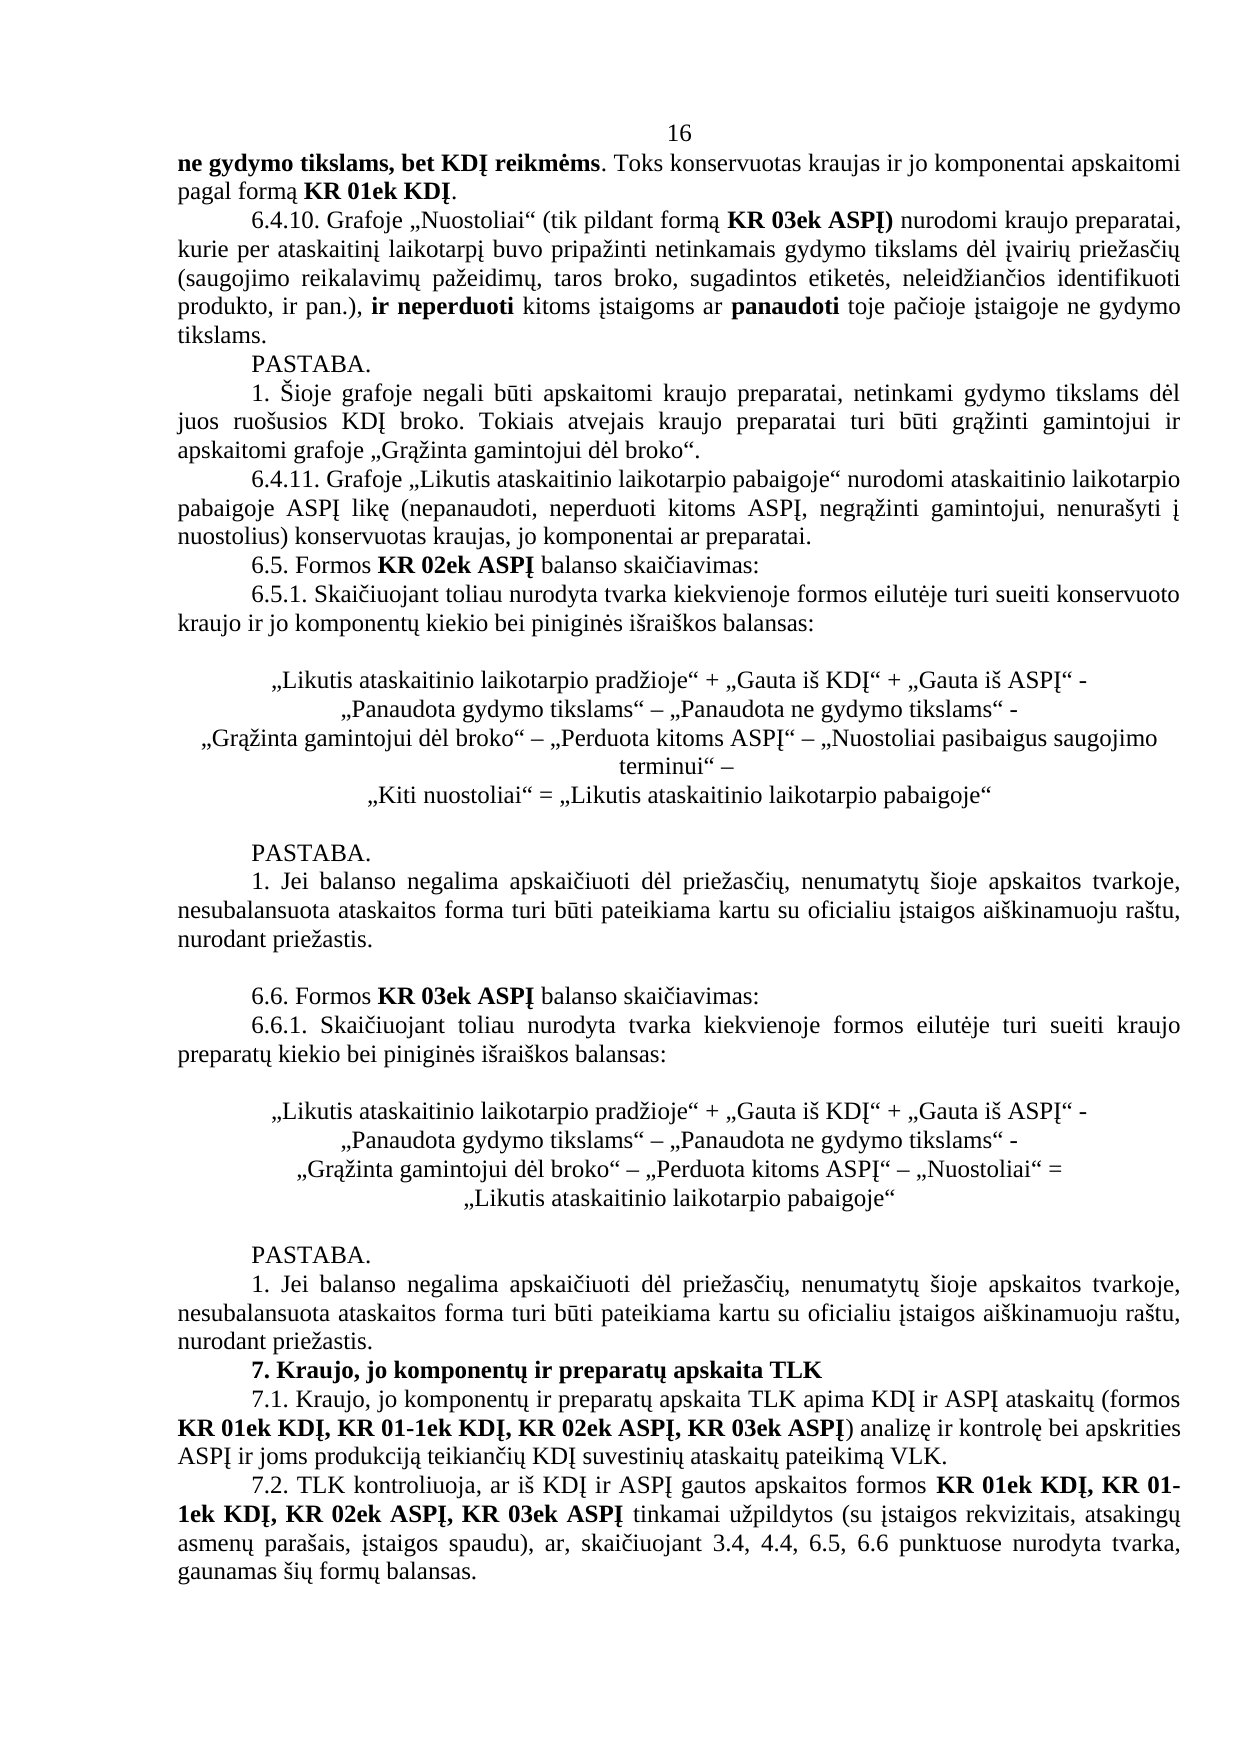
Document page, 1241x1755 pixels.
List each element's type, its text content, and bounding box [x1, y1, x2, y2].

text „Likutis ataskaitinio laikotarpio pradžioje“ + „Gauta iš KDĮ“ + „Gauta iš ASPĮ“ - [177, 1096, 1181, 1125]
text 6.6. Formos KR 03ek ASPĮ balanso skaičiavimas: [177, 981, 1181, 1010]
text 7.1. Kraujo, jo komponentų ir preparatų apskaita TLK apima KDĮ ir ASPĮ ataskaitų (formos KR 01ek KDĮ, KR 01-1ek KDĮ, KR 02ek ASPĮ, KR 03ek ASPĮ) analizę ir kontrolę bei apskrities ASPĮ ir joms produkciją teikiančių KDĮ suvestinių ataskaitų pateikimą VLK. [177, 1384, 1181, 1470]
text 6.6.1. Skaičiuojant toliau nurodyta tvarka kiekvienoje formos eilutėje turi sueiti kraujo preparatų kiekio bei piniginės išraiškos balansas: [177, 1010, 1181, 1068]
text PASTABA. [177, 349, 1181, 378]
text 6.4.10. Grafoje „Nuostoliai“ (tik pildant formą KR 03ek ASPĮ) nurodomi kraujo preparatai, kurie per ataskaitinį laikotarpį buvo pripažinti netinkamais gydymo tikslams dėl įvairių priežasčių (saugojimo reikalavimų pažeidimų, taros broko, sugadintos etiketės, neleidžiančios identifikuoti produkto, ir pan.), ir neperduoti kitoms įstaigoms ar panaudoti toje pačioje įstaigoje ne gydymo tikslams. [177, 205, 1181, 349]
text 1. Jei balanso negalima apskaičiuoti dėl priežasčių, nenumatytų šioje apskaitos tvarkoje, nesubalansuota ataskaitos forma turi būti pateikiama kartu su oficialiu įstaigos aiškinamuoju raštu, nurodant priežastis. [177, 1269, 1181, 1355]
text PASTABA. [177, 1240, 1181, 1269]
text 7. Kraujo, jo komponentų ir preparatų apskaita TLK [177, 1355, 1181, 1384]
text PASTABA. [177, 838, 1181, 866]
text 6.5. Formos KR 02ek ASPĮ balanso skaičiavimas: [177, 550, 1181, 579]
text „Panaudota gydymo tikslams“ – „Panaudota ne gydymo tikslams“ - [177, 694, 1181, 723]
text „Panaudota gydymo tikslams“ – „Panaudota ne gydymo tikslams“ - [177, 1125, 1181, 1154]
text „Likutis ataskaitinio laikotarpio pradžioje“ + „Gauta iš KDĮ“ + „Gauta iš ASPĮ“ - [177, 665, 1181, 694]
text 1. Jei balanso negalima apskaičiuoti dėl priežasčių, nenumatytų šioje apskaitos tvarkoje, nesubalansuota ataskaitos forma turi būti pateikiama kartu su oficialiu įstaigos aiškinamuoju raštu, nurodant priežastis. [177, 866, 1181, 953]
text „Grąžinta gamintojui dėl broko“ – „Perduota kitoms ASPĮ“ – „Nuostoliai pasibaigus saugojimo terminui“ – [177, 723, 1181, 780]
text „Likutis ataskaitinio laikotarpio pabaigoje“ [177, 1183, 1181, 1211]
text „Grąžinta gamintojui dėl broko“ – „Perduota kitoms ASPĮ“ – „Nuostoliai“ = [177, 1154, 1181, 1183]
text „Kiti nuostoliai“ = „Likutis ataskaitinio laikotarpio pabaigoje“ [177, 780, 1181, 809]
text 1. Šioje grafoje negali būti apskaitomi kraujo preparatai, netinkami gydymo tikslams dėl juos ruošusios KDĮ broko. Tokiais atvejais kraujo preparatai turi būti grąžinti gamintojui ir apskaitomi grafoje „Grąžinta gamintojui dėl broko“. [177, 378, 1181, 464]
text 6.4.11. Grafoje „Likutis ataskaitinio laikotarpio pabaigoje“ nurodomi ataskaitinio laikotarpio pabaigoje ASPĮ likę (nepanaudoti, neperduoti kitoms ASPĮ, negrąžinti gamintojui, nenurašyti į nuostolius) konservuotas kraujas, jo komponentai ar preparatai. [177, 464, 1181, 550]
text ne gydymo tikslams, bet KDĮ reikmėms. Toks konservuotas kraujas ir jo komponentai apskaitomi pagal formą KR 01ek KDĮ. [177, 148, 1181, 205]
text 6.5.1. Skaičiuojant toliau nurodyta tvarka kiekvienoje formos eilutėje turi sueiti konservuoto kraujo ir jo komponentų kiekio bei piniginės išraiškos balansas: [177, 579, 1181, 636]
text 7.2. TLK kontroliuoja, ar iš KDĮ ir ASPĮ gautos apskaitos formos KR 01ek KDĮ, KR 01-1ek KDĮ, KR 02ek ASPĮ, KR 03ek ASPĮ tinkamai užpildytos (su įstaigos rekvizitais, atsakingų asmenų parašais, įstaigos spaudu), ar, skaičiuojant 3.4, 4.4, 6.5, 6.6 punktuose nurodyta tvarka, gaunamas šių formų balansas. [177, 1470, 1181, 1585]
